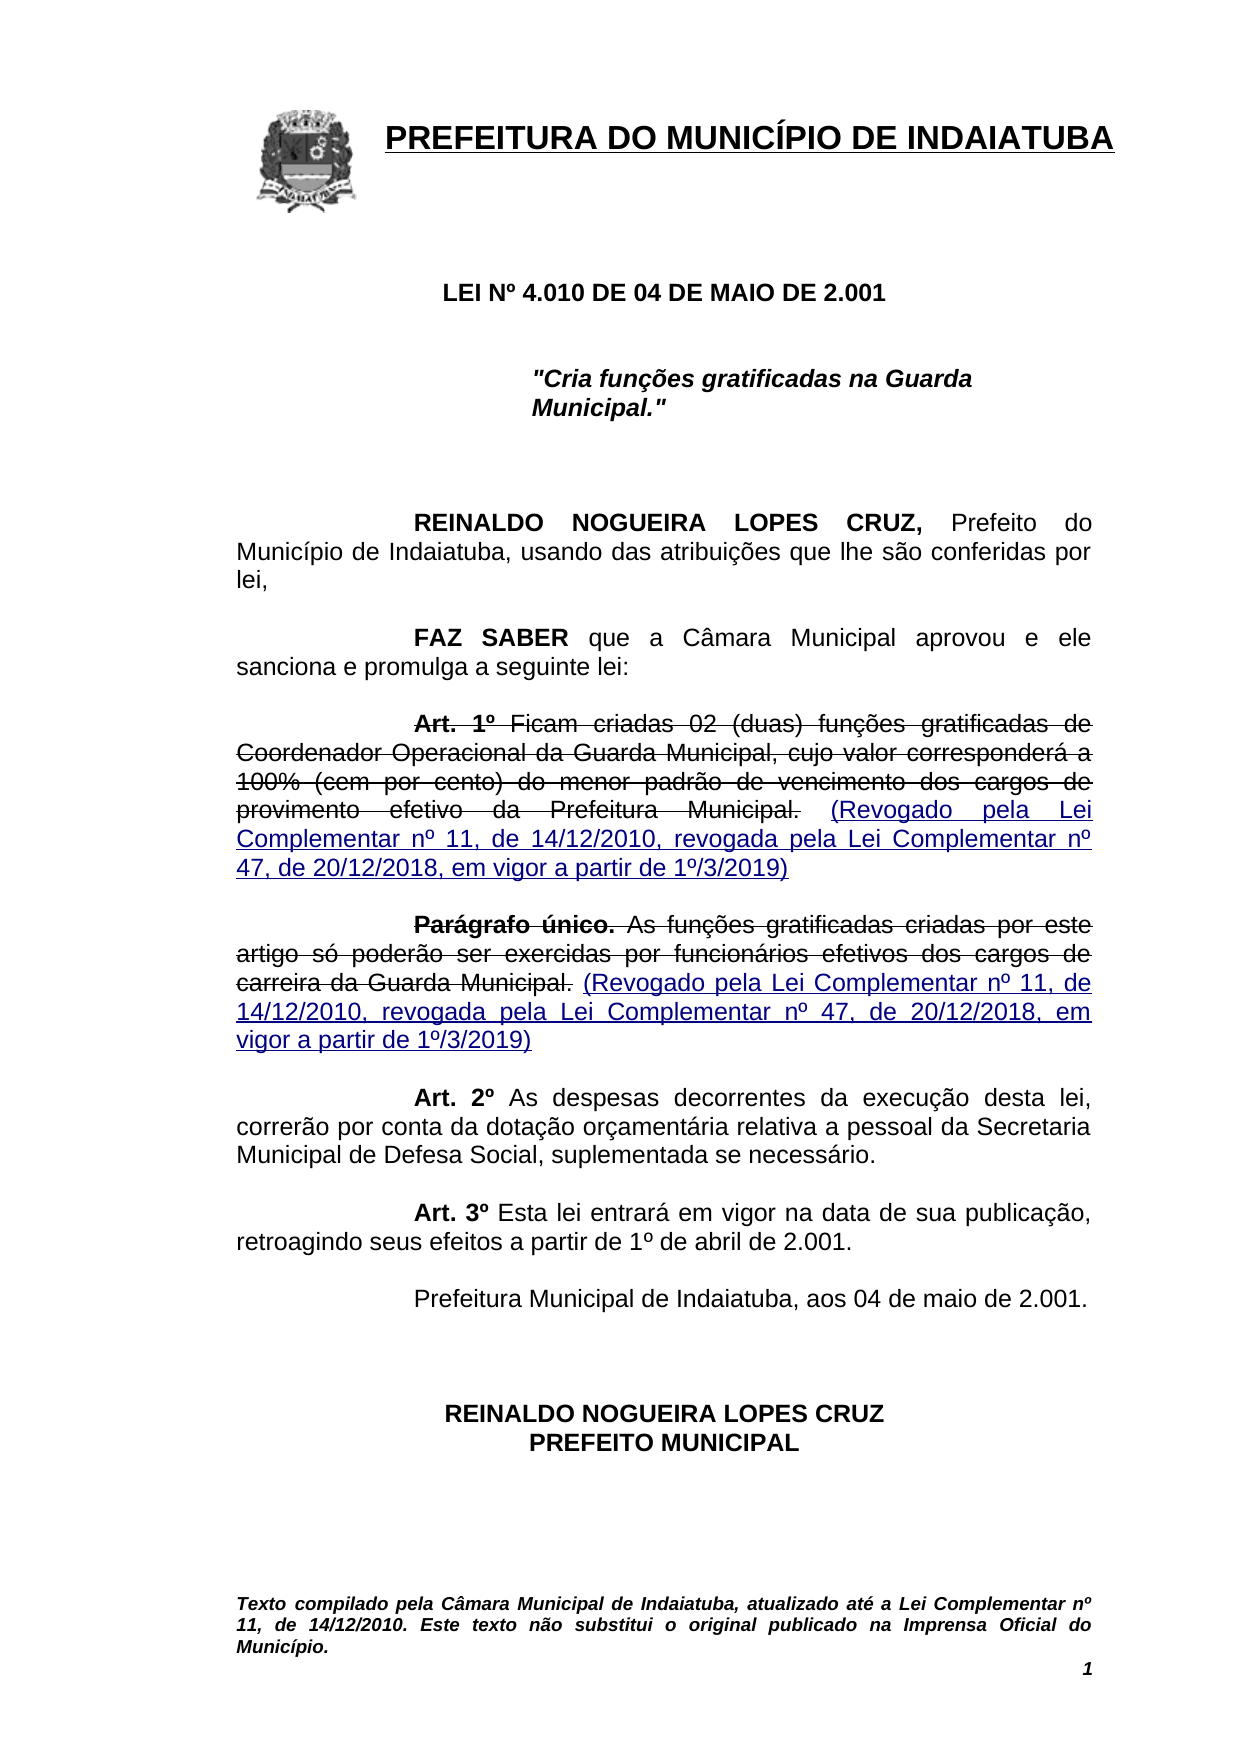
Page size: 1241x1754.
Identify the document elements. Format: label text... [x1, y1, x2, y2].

text Parágrafo único. As funções gratificadas criadas por este artigo só poderão ser exercidas por funcionários efetivos dos cargos de carreira da Guarda Municipal. (Revogado pela Lei Complementar nº 11, de 14/12/2010, revogada pela Lei Complementar nº 47, de 20/12/2018, em vigor a partir de 1º/3/2019) [236, 910, 1092, 955]
text Art. 1º Ficam criadas 02 (duas) funções gratificadas de Coordenador Operacional da Guarda Municipal, cujo valor corresponderá a 100% (cem por cento) do menor padrão de vencimento dos cargos de provimento efetivo da Prefeitura Municipal. (Revogado pela Lei Complementar nº 11, de 14/12/2010, revogada pela Lei Complementar nº 47, de 20/12/2018, em vigor a partir de 1º/3/2019) [236, 709, 1092, 754]
text "Cria funções gratificadas na Guarda Municipal." [532, 364, 1092, 422]
text Art. 1º Ficam criadas 02 (duas) funções gratificadas de Coordenador Operacional da Guarda Municipal, cujo valor corresponderá a 100% (cem por cento) do menor padrão de vencimento dos cargos de provimento efetivo da Prefeitura Municipal. (Revogado pela Lei Complementar nº 11, de 14/12/2010, revogada pela Lei Complementar nº 47, de 20/12/2018, em vigor a partir de 1º/3/2019) [236, 755, 1092, 782]
text Prefeitura Municipal de Indaiatuba, aos 04 de maio de 2.001. [236, 1284, 1092, 1313]
text Art. 2º As despesas decorrentes da execução desta lei, correrão por conta da dotação orçamentária relativa a pessoal da Secretaria Municipal de Defesa Social, suplementada se necessário. [236, 1083, 1092, 1169]
text Art. 3º Esta lei entrará em vigor na data de sua publicação, retroagindo seus efeitos a partir de 1º de abril de 2.001. [236, 1198, 1092, 1255]
text REINALDO NOGUEIRA LOPES CRUZ, Prefeito do Município de Indaiatuba, usando das atribuições que lhe são conferidas por lei, [236, 508, 1092, 594]
text Parágrafo único. As funções gratificadas criadas por este artigo só poderão ser exercidas por funcionários efetivos dos cargos de carreira da Guarda Municipal. (Revogado pela Lei Complementar nº 11, de 14/12/2010, revogada pela Lei Complementar nº 47, de 20/12/2018, em vigor a partir de 1º/3/2019) [236, 956, 1092, 1021]
text REINALDO NOGUEIRA LOPES CRUZ [236, 1399, 1092, 1428]
text Art. 1º Ficam criadas 02 (duas) funções gratificadas de Coordenador Operacional da Guarda Municipal, cujo valor corresponderá a 100% (cem por cento) do menor padrão de vencimento dos cargos de provimento efetivo da Prefeitura Municipal. (Revogado pela Lei Complementar nº 11, de 14/12/2010, revogada pela Lei Complementar nº 47, de 20/12/2018, em vigor a partir de 1º/3/2019) [236, 784, 1092, 849]
text LEI Nº 4.010 DE 04 DE MAIO DE 2.001 [236, 278, 1092, 307]
text FAZ SABER que a Câmara Municipal aprovou e ele sanciona e promulga a seguinte lei: [236, 623, 1092, 680]
text PREFEITO MUNICIPAL [236, 1428, 1092, 1457]
text Parágrafo único. As funções gratificadas criadas por este artigo só poderão ser exercidas por funcionários efetivos dos cargos de carreira da Guarda Municipal. (Revogado pela Lei Complementar nº 11, de 14/12/2010, revogada pela Lei Complementar nº 47, de 20/12/2018, em vigor a partir de 1º/3/2019) [236, 1023, 1092, 1054]
text Art. 1º Ficam criadas 02 (duas) funções gratificadas de Coordenador Operacional da Guarda Municipal, cujo valor corresponderá a 100% (cem por cento) do menor padrão de vencimento dos cargos de provimento efetivo da Prefeitura Municipal. (Revogado pela Lei Complementar nº 11, de 14/12/2010, revogada pela Lei Complementar nº 47, de 20/12/2018, em vigor a partir de 1º/3/2019) [236, 850, 1092, 882]
